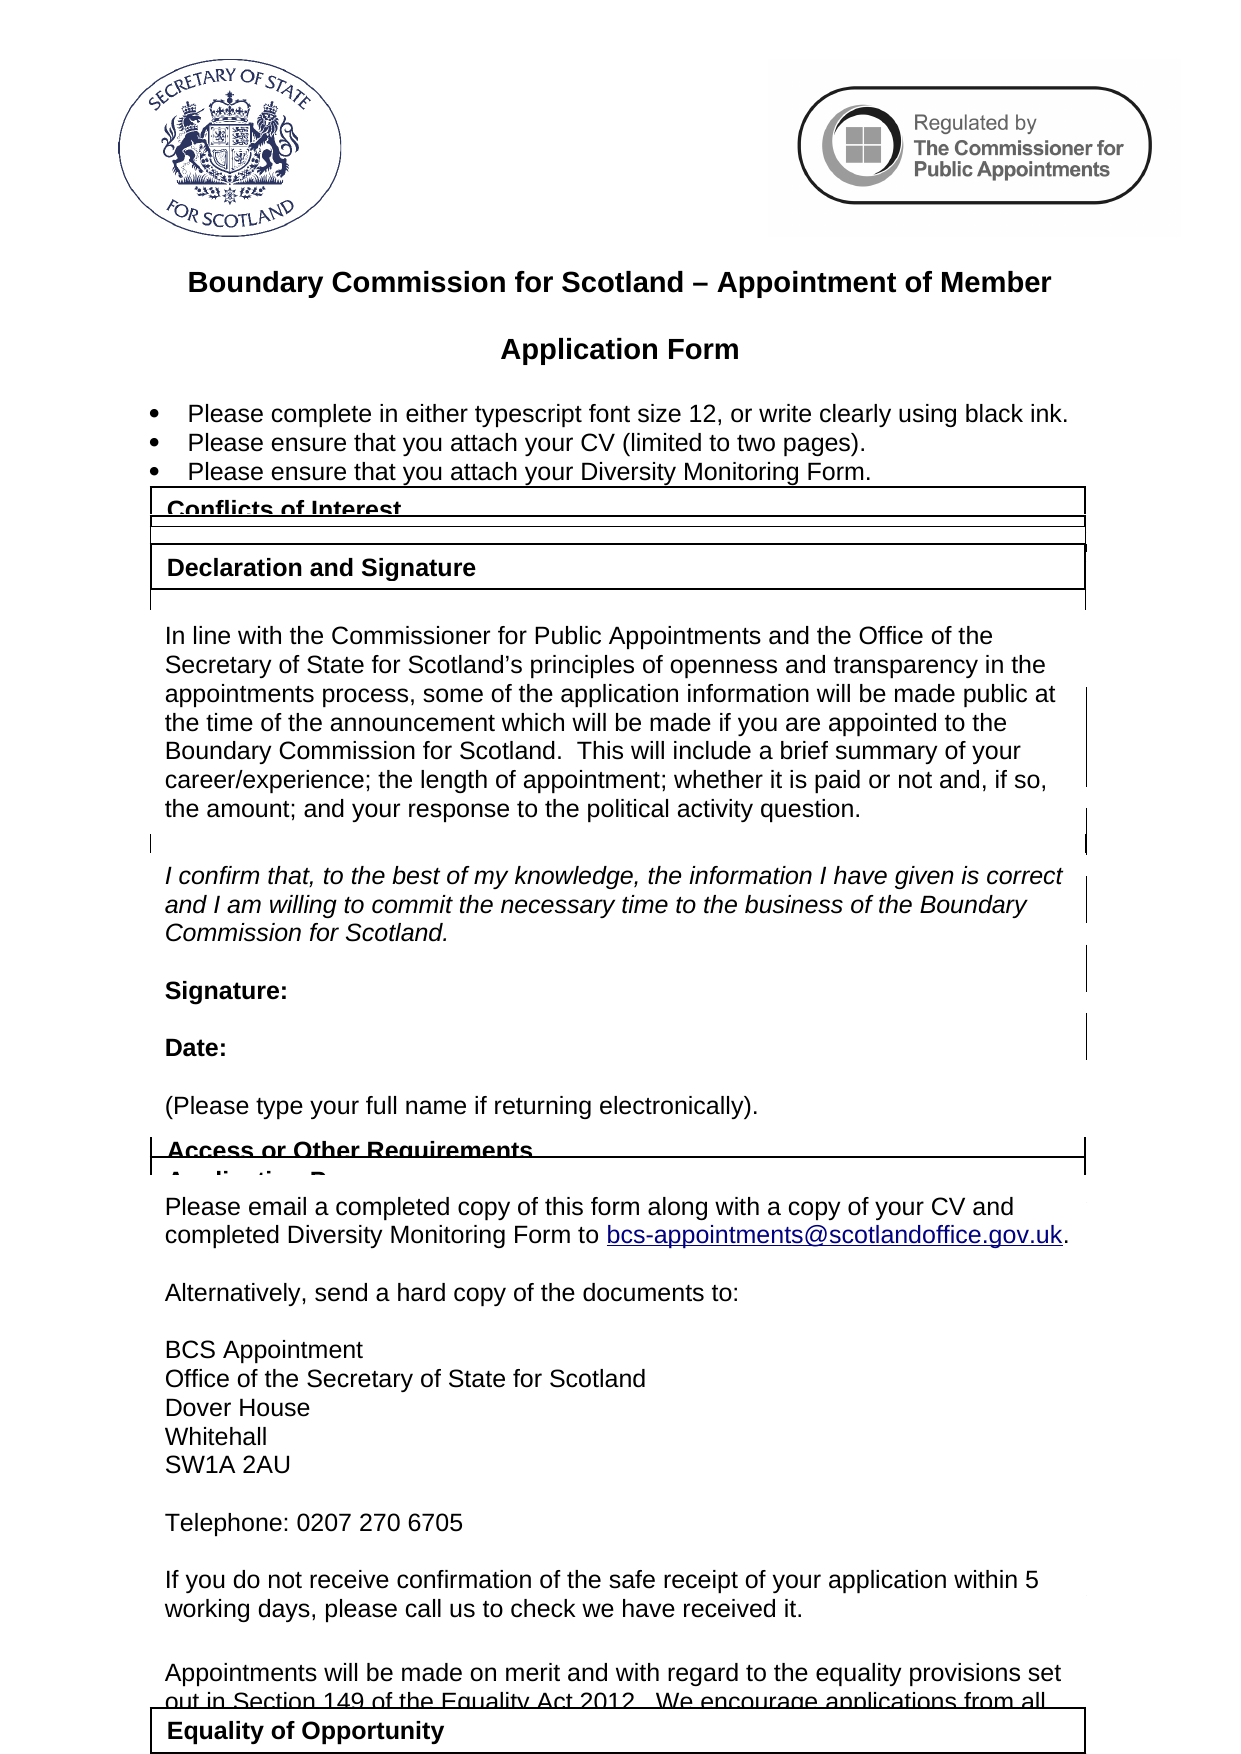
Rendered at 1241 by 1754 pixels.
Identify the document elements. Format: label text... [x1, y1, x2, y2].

text If you do not receive confirmation of the safe receipt of your application within 5 working days, please call us to check we have received it. [164, 1565, 1071, 1623]
text Application Form [150, 332, 1090, 366]
text BCS Appointment [164, 1335, 1071, 1364]
text Boundary Commission for Scotland – Appointment of Member [150, 265, 1090, 298]
text Conflicts of Interest [167, 496, 1069, 514]
text SW1A 2AU [164, 1450, 1071, 1479]
text (Please type your full name if returning electronically). [164, 1091, 1071, 1119]
text Office of the Secretary of State for Scotland [164, 1364, 1071, 1393]
text In line with the Commissioner for Public Appointments and the Office of the Secretary of State for Scotland’s principles of openness and transparency in the appointments process, some of the application information will be made public at the time of the announcement which will be made if you are appointed to the Boundary Commission for Scotland. This will include a brief summary of your career/experience; the length of appointment; whether it is paid or not and, if so, the amount; and your response to the political activity question. [164, 621, 1071, 822]
text Please email a completed copy of this form along with a copy of your CV and completed Diversity Monitoring Form to bcs-appointments@scotlandoffice.gov.uk. [164, 1191, 1071, 1249]
list Please ensure that you attach your CV (limited to two pages). [150, 428, 1090, 457]
text Equality of Opportunity [167, 1716, 1069, 1744]
text Whitehall [164, 1421, 1071, 1450]
text Alternatively, send a hard copy of the documents to: [164, 1278, 1071, 1306]
text Date: [164, 1033, 1071, 1062]
text Telephone: 0207 270 6705 [164, 1508, 1071, 1536]
text Dover House [164, 1393, 1071, 1421]
list Please ensure that you attach your Diversity Monitoring Form. [150, 457, 1090, 486]
text Signature: [164, 976, 1071, 1004]
list Please complete in either typescript font size 12, or write clearly using black ink. [150, 399, 1090, 428]
text Application Process [167, 1166, 1069, 1175]
list Access or Other Requirements [167, 1137, 1069, 1156]
text Declaration and Signature [167, 553, 1069, 581]
text I confirm that, to the best of my knowledge, the information I have given is correct and I am willing to commit the necessary time to the business of the Boundary Commission for Scotland. [164, 861, 1071, 947]
text Appointments will be made on merit and with regard to the equality provisions set out in Section 149 of the Equality Act 2012. We encourage applications from all sections of the community. [164, 1658, 1071, 1707]
